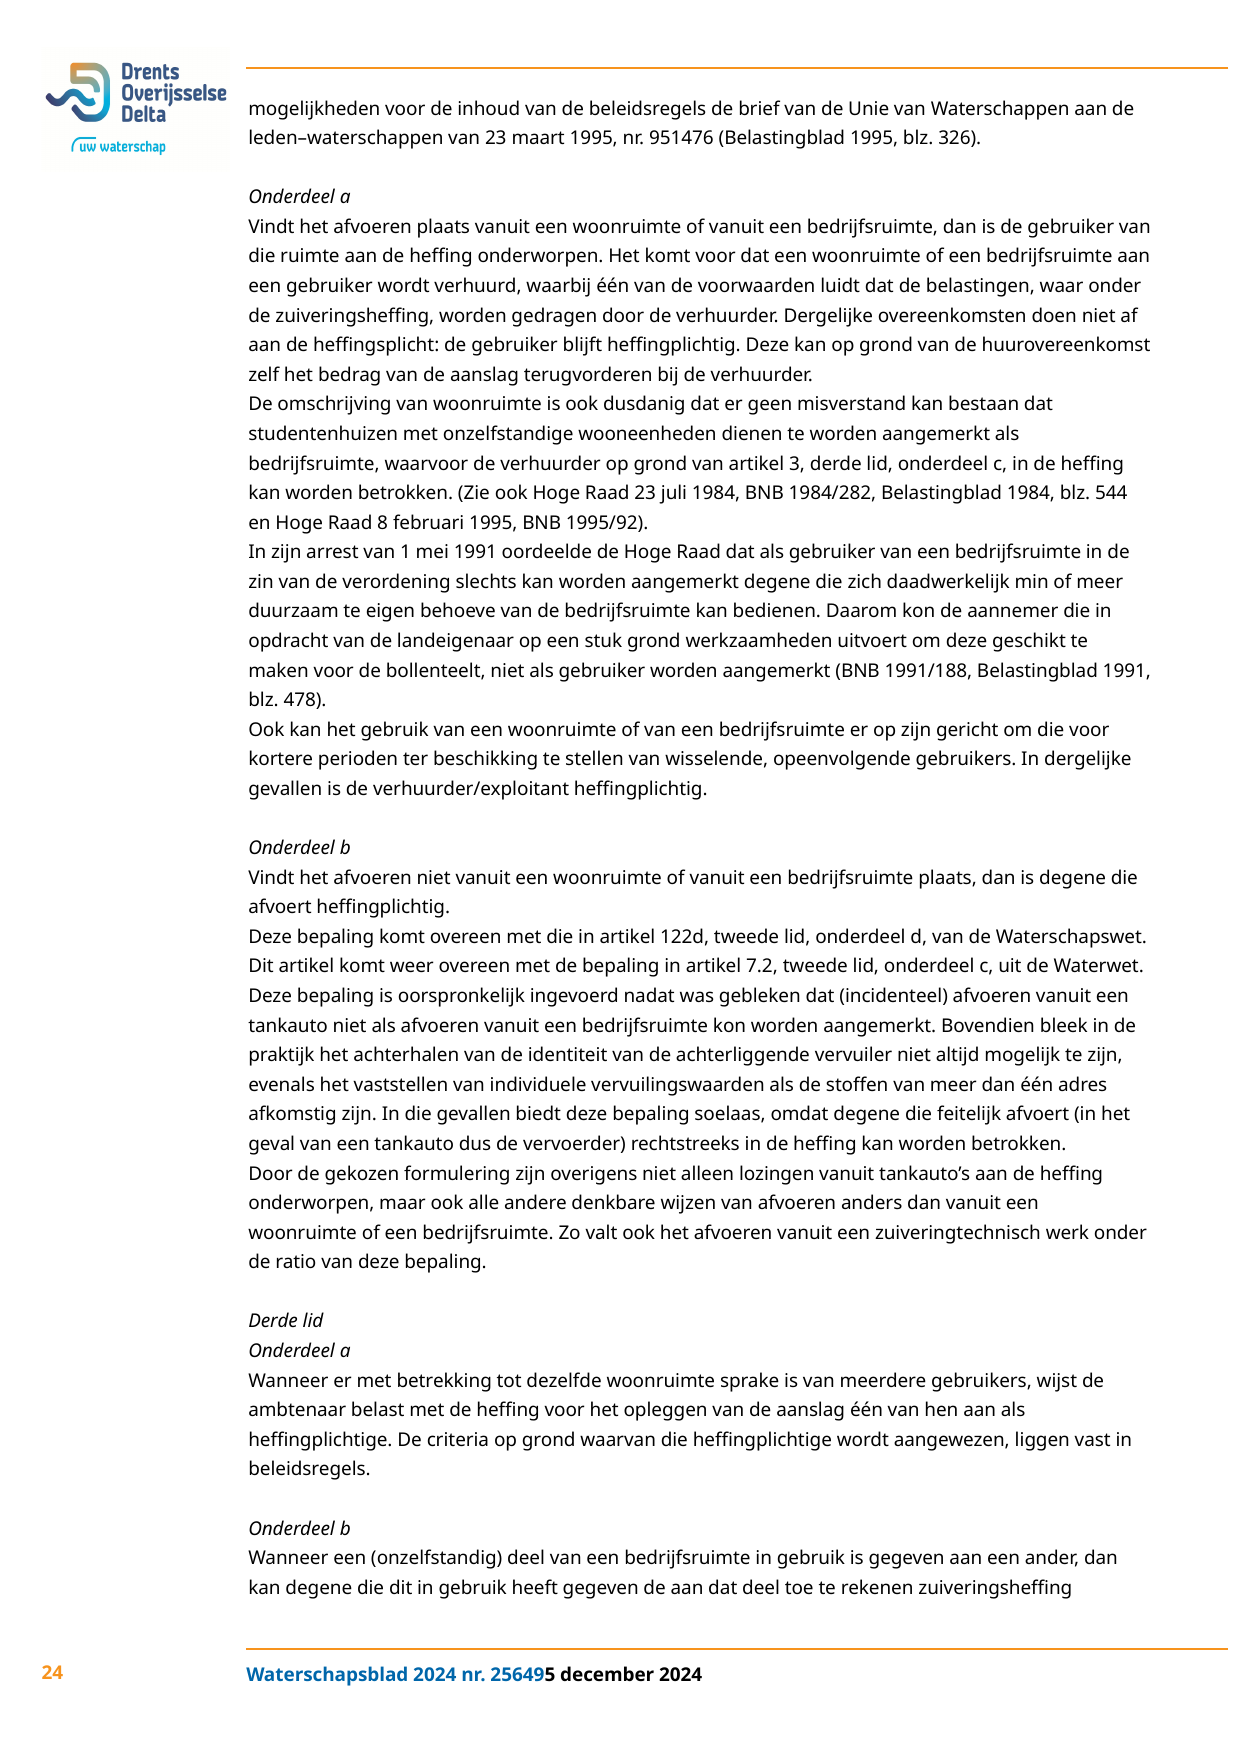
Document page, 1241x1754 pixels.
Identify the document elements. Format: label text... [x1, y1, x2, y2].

text Onderdeel b [248, 834, 1152, 860]
text Deze bepaling komt overeen met die in artikel 122d, tweede lid, onderdeel d, van de Waterschapswet. Dit artikel komt weer overeen met de bepaling in artikel 7.2, tweede lid, onderdeel c, uit de Waterwet. Deze bepaling is oorspronkelijk ingevoerd nadat was gebleken dat (incidenteel) afvoeren vanuit een tankauto niet als afvoeren vanuit een bedrijfsruimte kon worden aangemerkt. Bovendien bleek in de praktijk het achterhalen van de identiteit van de achterliggende vervuiler niet altijd mogelijk te zijn, evenals het vaststellen van individuele vervuilingswaarden als de stoffen van meer dan één adres afkomstig zijn. In die gevallen biedt deze bepaling soelaas, omdat degene die feitelijk afvoert (in het geval van een tankauto dus de vervoerder) rechtstreeks in de heffing kan worden betrokken. [248, 923, 1152, 1156]
text Derde lid [248, 1308, 1152, 1333]
text Onderdeel a [248, 183, 1152, 209]
text Wanneer een (onzelfstandig) deel van een bedrijfsruimte in gebruik is gegeven aan een ander, dan kan degene die dit in gebruik heeft gegeven de aan dat deel toe te rekenen zuiveringsheffing [248, 1544, 1152, 1600]
picture [41, 47, 231, 172]
text Vindt het afvoeren niet vanuit een woonruimte of vanuit een bedrijfsruimte plaats, dan is degene die afvoert heffingplichtig. [248, 864, 1152, 919]
text In zijn arrest van 1 mei 1991 oordeelde de Hoge Raad dat als gebruiker van een bedrijfsruimte in de zin van de verordening slechts kan worden aangemerkt degene die zich daadwerkelijk min of meer duurzaam te eigen behoeve van de bedrijfsruimte kan bedienen. Daarom kon de aannemer die in opdracht van de landeigenaar op een stuk grond werkzaamheden uitvoert om deze geschikt te maken voor de bollenteelt, niet als gebruiker worden aangemerkt (BNB 1991/188, Belastingblad 1991, blz. 478). [248, 538, 1152, 712]
text Onderdeel a [248, 1337, 1152, 1363]
text mogelijkheden voor de inhoud van de beleidsregels de brief van de Unie van Waterschappen aan de leden–waterschappen van 23 maart 1995, nr. 951476 (Belastingblad 1995, blz. 326). [248, 95, 1152, 150]
text Ook kan het gebruik van een woonruimte of van een bedrijfsruimte er op zijn gericht om die voor kortere perioden ter beschikking te stellen van wisselende, opeenvolgende gebruikers. In dergelijke gevallen is de verhuurder/exploitant heffingplichtig. [248, 716, 1152, 801]
text Wanneer er met betrekking tot dezelfde woonruimte sprake is van meerdere gebruikers, wijst de ambtenaar belast met de heffing voor het opleggen van de aanslag één van hen aan als heffingplichtige. De criteria op grond waarvan die heffingplichtige wordt aangewezen, liggen vast in beleidsregels. [248, 1367, 1152, 1481]
text Vindt het afvoeren plaats vanuit een woonruimte of vanuit een bedrijfsruimte, dan is de gebruiker van die ruimte aan de heffing onderworpen. Het komt voor dat een woonruimte of een bedrijfsruimte aan een gebruiker wordt verhuurd, waarbij één van de voorwaarden luidt dat de belastingen, waar onder de zuiveringsheffing, worden gedragen door de verhuurder. Dergelijke overeenkomsten doen niet af aan de heffingsplicht: de gebruiker blijft heffingplichtig. Deze kan op grond van de huurovereenkomst zelf het bedrag van de aanslag terugvorderen bij de verhuurder. [248, 213, 1152, 387]
text Onderdeel b [248, 1515, 1152, 1541]
text De omschrijving van woonruimte is ook dusdanig dat er geen misverstand kan bestaan dat studentenhuizen met onzelfstandige wooneenheden dienen te worden aangemerkt als bedrijfsruimte, waarvoor de verhuurder op grond van artikel 3, derde lid, onderdeel c, in de heffing kan worden betrokken. (Zie ook Hoge Raad 23 juli 1984, BNB 1984/282, Belastingblad 1984, blz. 544 en Hoge Raad 8 februari 1995, BNB 1995/92). [248, 391, 1152, 535]
text Door de gekozen formulering zijn overigens niet alleen lozingen vanuit tankauto’s aan de heffing onderworpen, maar ook alle andere denkbare wijzen van afvoeren anders dan vanuit een woonruimte of een bedrijfsruimte. Zo valt ook het afvoeren vanuit een zuiveringtechnisch werk onder de ratio van deze bepaling. [248, 1160, 1152, 1274]
